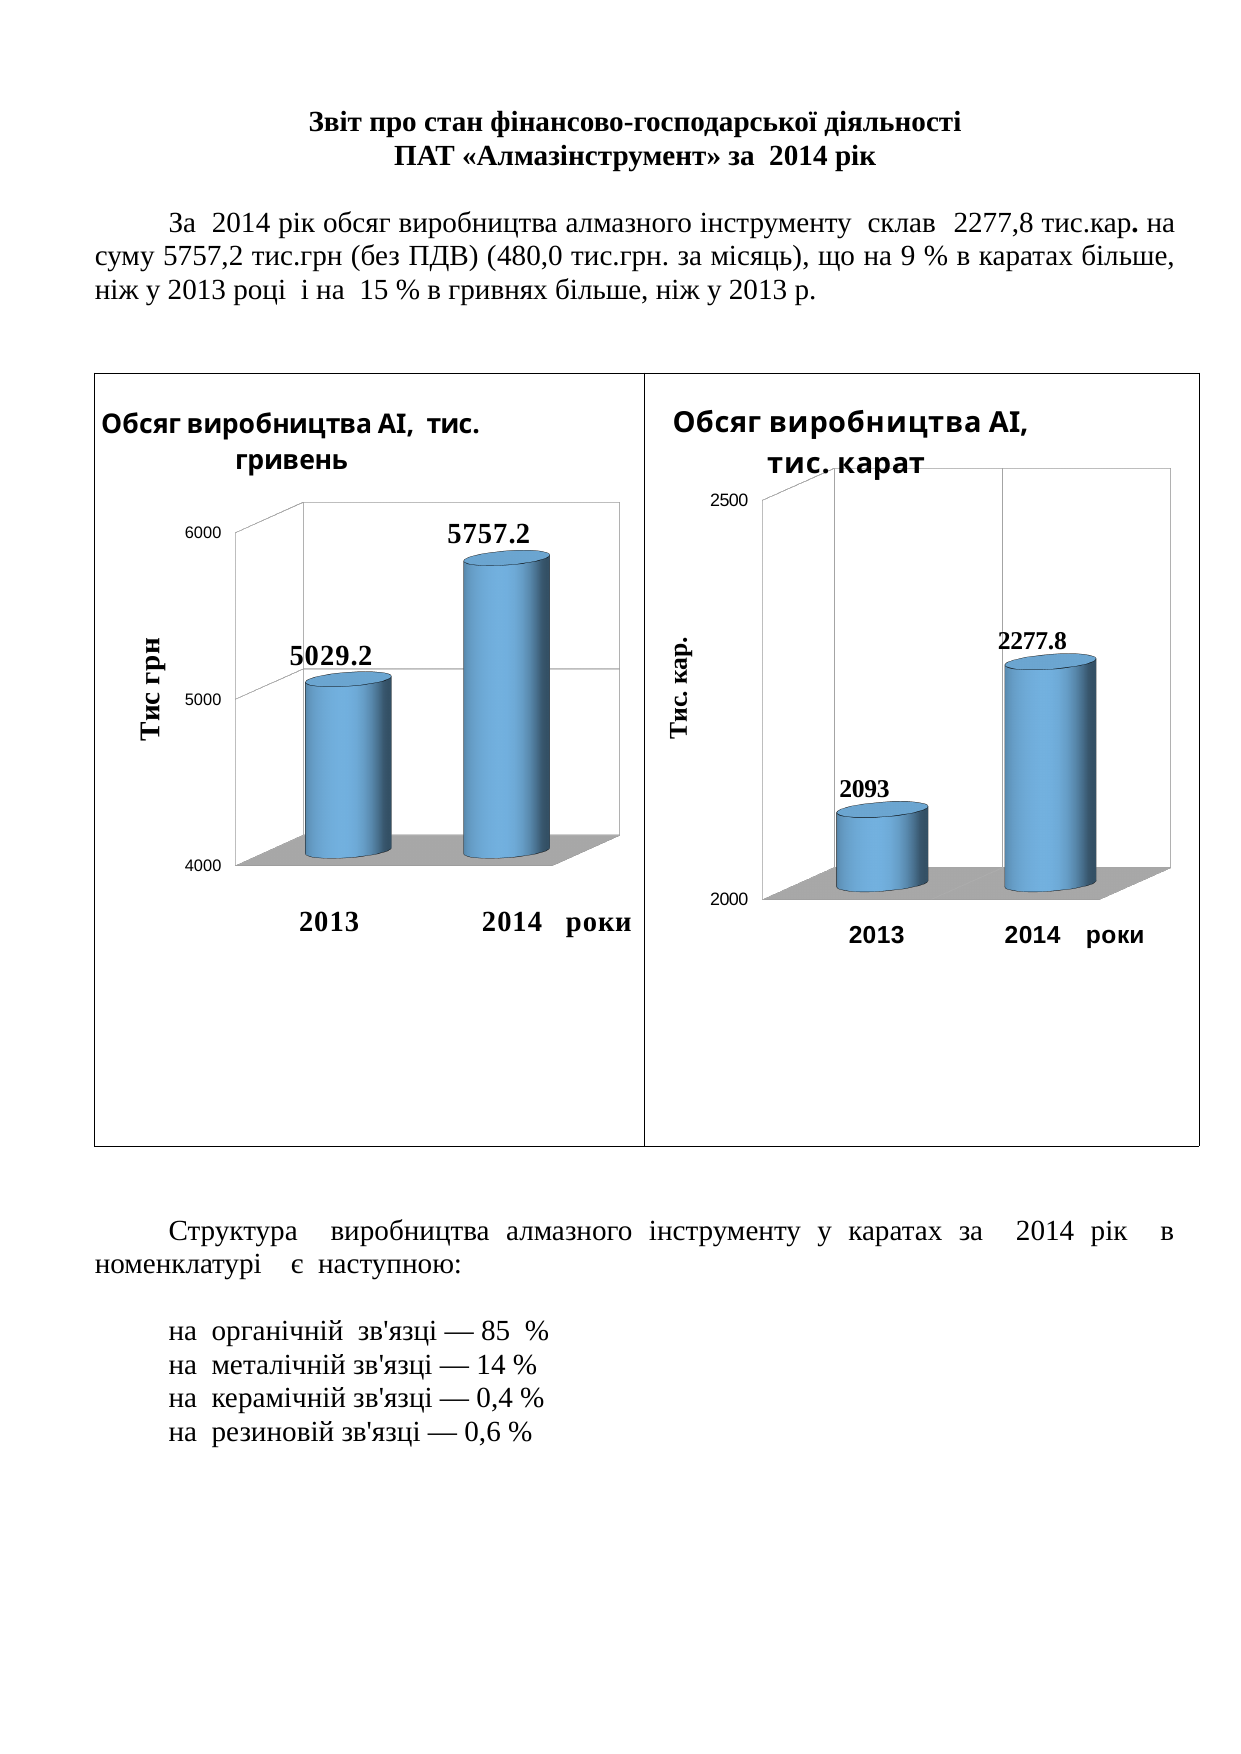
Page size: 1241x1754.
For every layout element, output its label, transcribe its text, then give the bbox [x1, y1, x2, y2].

text на органічній зв'язці — 85 % [94, 1313, 1175, 1347]
table_header [645, 374, 1199, 1146]
text на металічній зв'язці — 14 % [94, 1347, 1175, 1381]
text на резиновій зв'язці — 0,6 % [94, 1414, 1175, 1448]
text Структура виробництва алмазного інструменту у каратах за 2014 рік в номенклатурі є наступною: [94, 1213, 1175, 1280]
text За 2014 рік обсяг виробництва алмазного інструменту склав 2277,8 тис.кар. на суму 5757,2 тис.грн (без ПДВ) (480,0 тис.грн. за місяць), що на 9 % в каратах більше, ніж у 2013 році і на 15 % в гривнях більше, ніж у 2013 р. [94, 205, 1175, 306]
table_header [95, 374, 644, 1146]
text ПАТ «Алмазінструмент» за 2014 рік [94, 138, 1175, 171]
text Звіт про стан фінансово-господарської діяльності [94, 104, 1175, 138]
text на керамічній зв'язці — 0,4 % [94, 1381, 1175, 1414]
